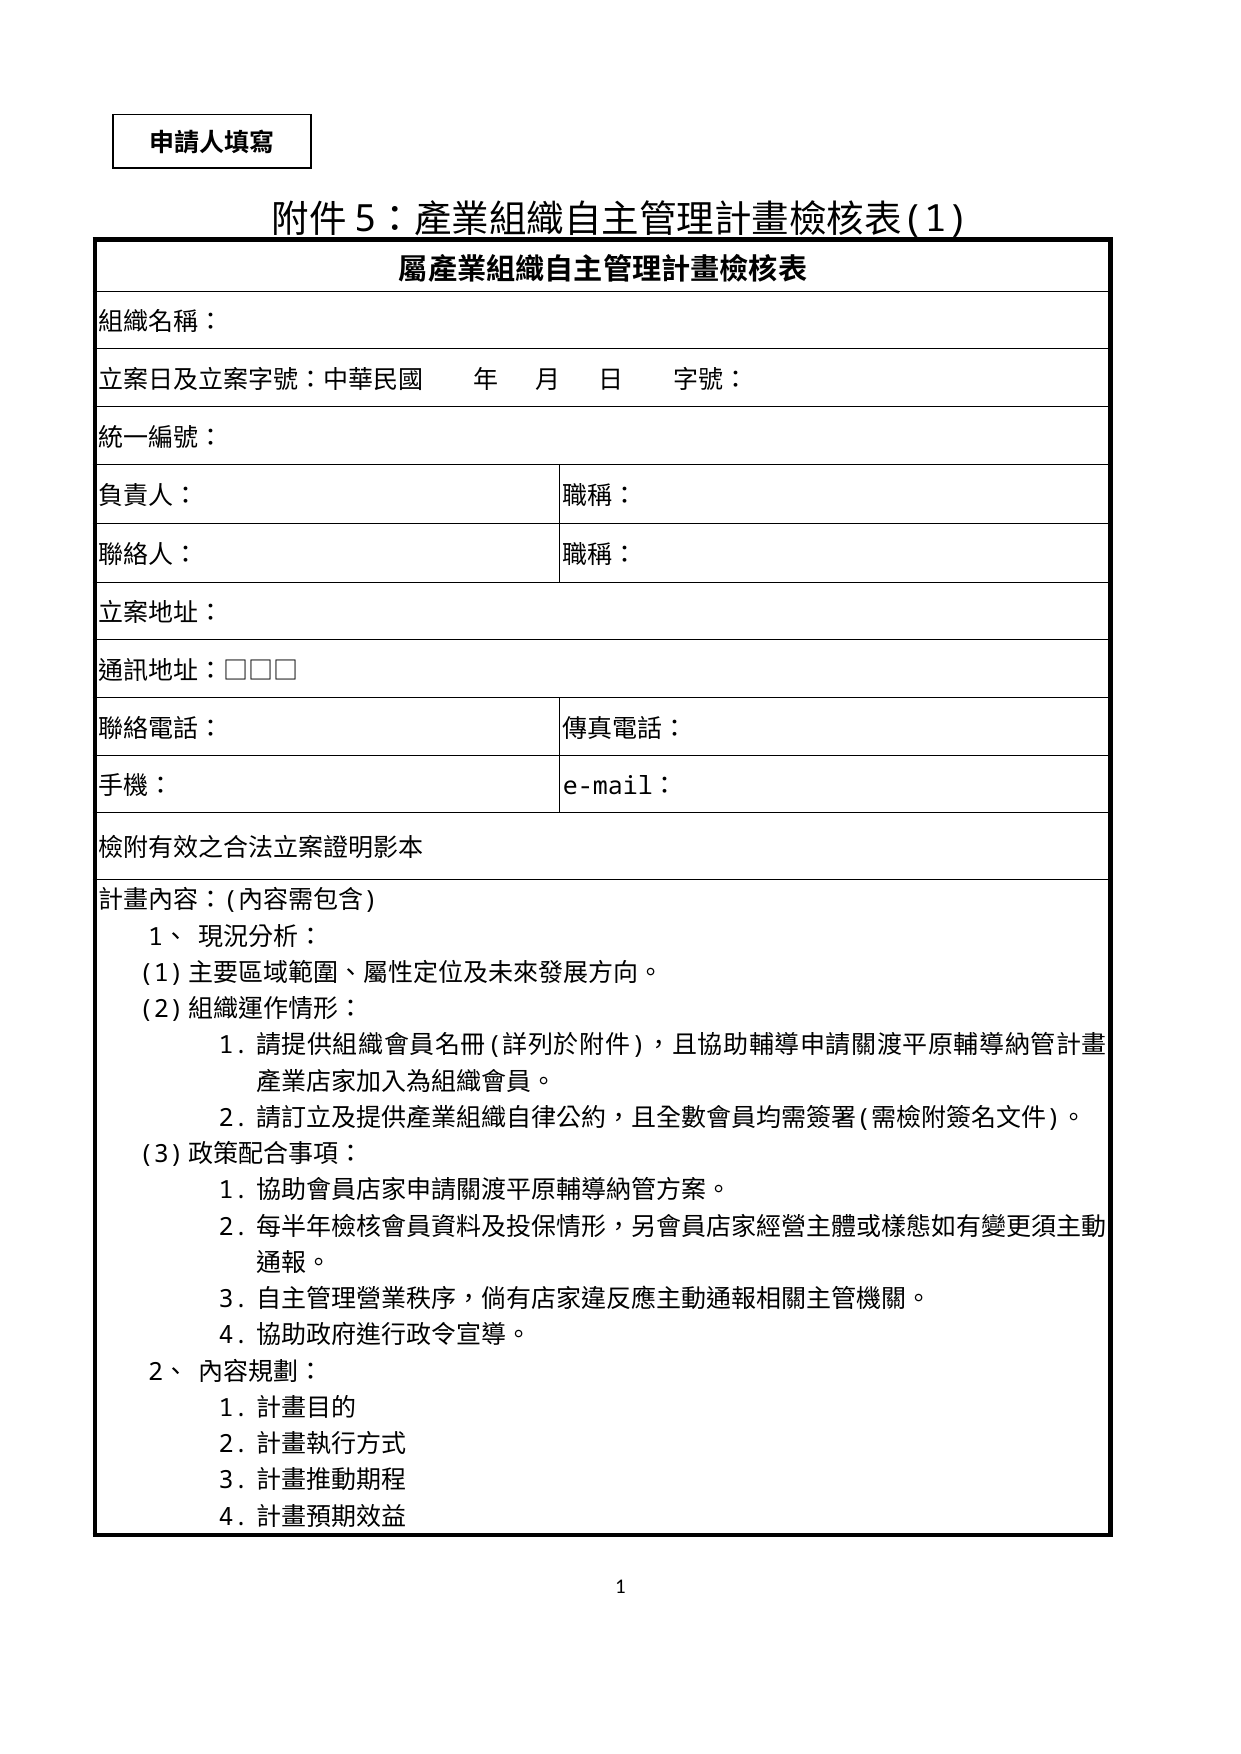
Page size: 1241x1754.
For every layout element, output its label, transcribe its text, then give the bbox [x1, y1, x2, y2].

text 附件5：產業組織自主管理計畫檢核表(1) [112, 175, 1128, 237]
table_cell 負責人： [97, 465, 559, 522]
text 申請人填寫 [129, 123, 295, 159]
table_cell 手機： [97, 756, 559, 812]
text [114, 115, 310, 167]
table_cell 傳真電話： [560, 698, 1108, 755]
table_cell 職稱： [560, 524, 1108, 582]
table_cell 統一編號： [97, 407, 1108, 464]
table_cell 檢附有效之合法立案證明影本 [97, 813, 1108, 879]
table_cell 聯絡電話： [97, 698, 559, 755]
table_cell e-mail： [560, 756, 1108, 812]
table_cell 立案地址： [97, 583, 1108, 639]
table_cell 聯絡人： [97, 524, 559, 582]
table_cell 計畫內容：(內容需包含) 現況分析： 主要區域範圍、屬性定位及未來發展方向。 組織運作情形： 請提供組織會員名冊(詳列於附件)，且協助輔導申請關渡平原輔導納管計畫產業店家加入為組織會員。 請訂立及提供產業組織自律公約，且全數會員均需簽署(需檢附簽名文件)。 政策配合事項： 協助會員店家申請關渡平原輔導納管方案。 每半年檢核會員資料及投保情形，另會員店家經營主體或樣態如有變更須主動通報。 自主管理營業秩序，倘有店家違反應主動通報相關主管機關。 協助政府進行政令宣導。 內容規劃： 計畫目的 計畫執行方式 計畫推動期程 計畫預期效益 [97, 880, 1108, 1532]
table_cell 通訊地址：□□□ [97, 640, 1108, 697]
table_cell 組織名稱： [97, 292, 1108, 348]
table_cell 職稱： [560, 465, 1108, 522]
table_cell 立案日及立案字號：中華民國 年 月 日 字號： [97, 349, 1108, 406]
table_header 屬產業組織自主管理計畫檢核表 [97, 242, 1108, 291]
